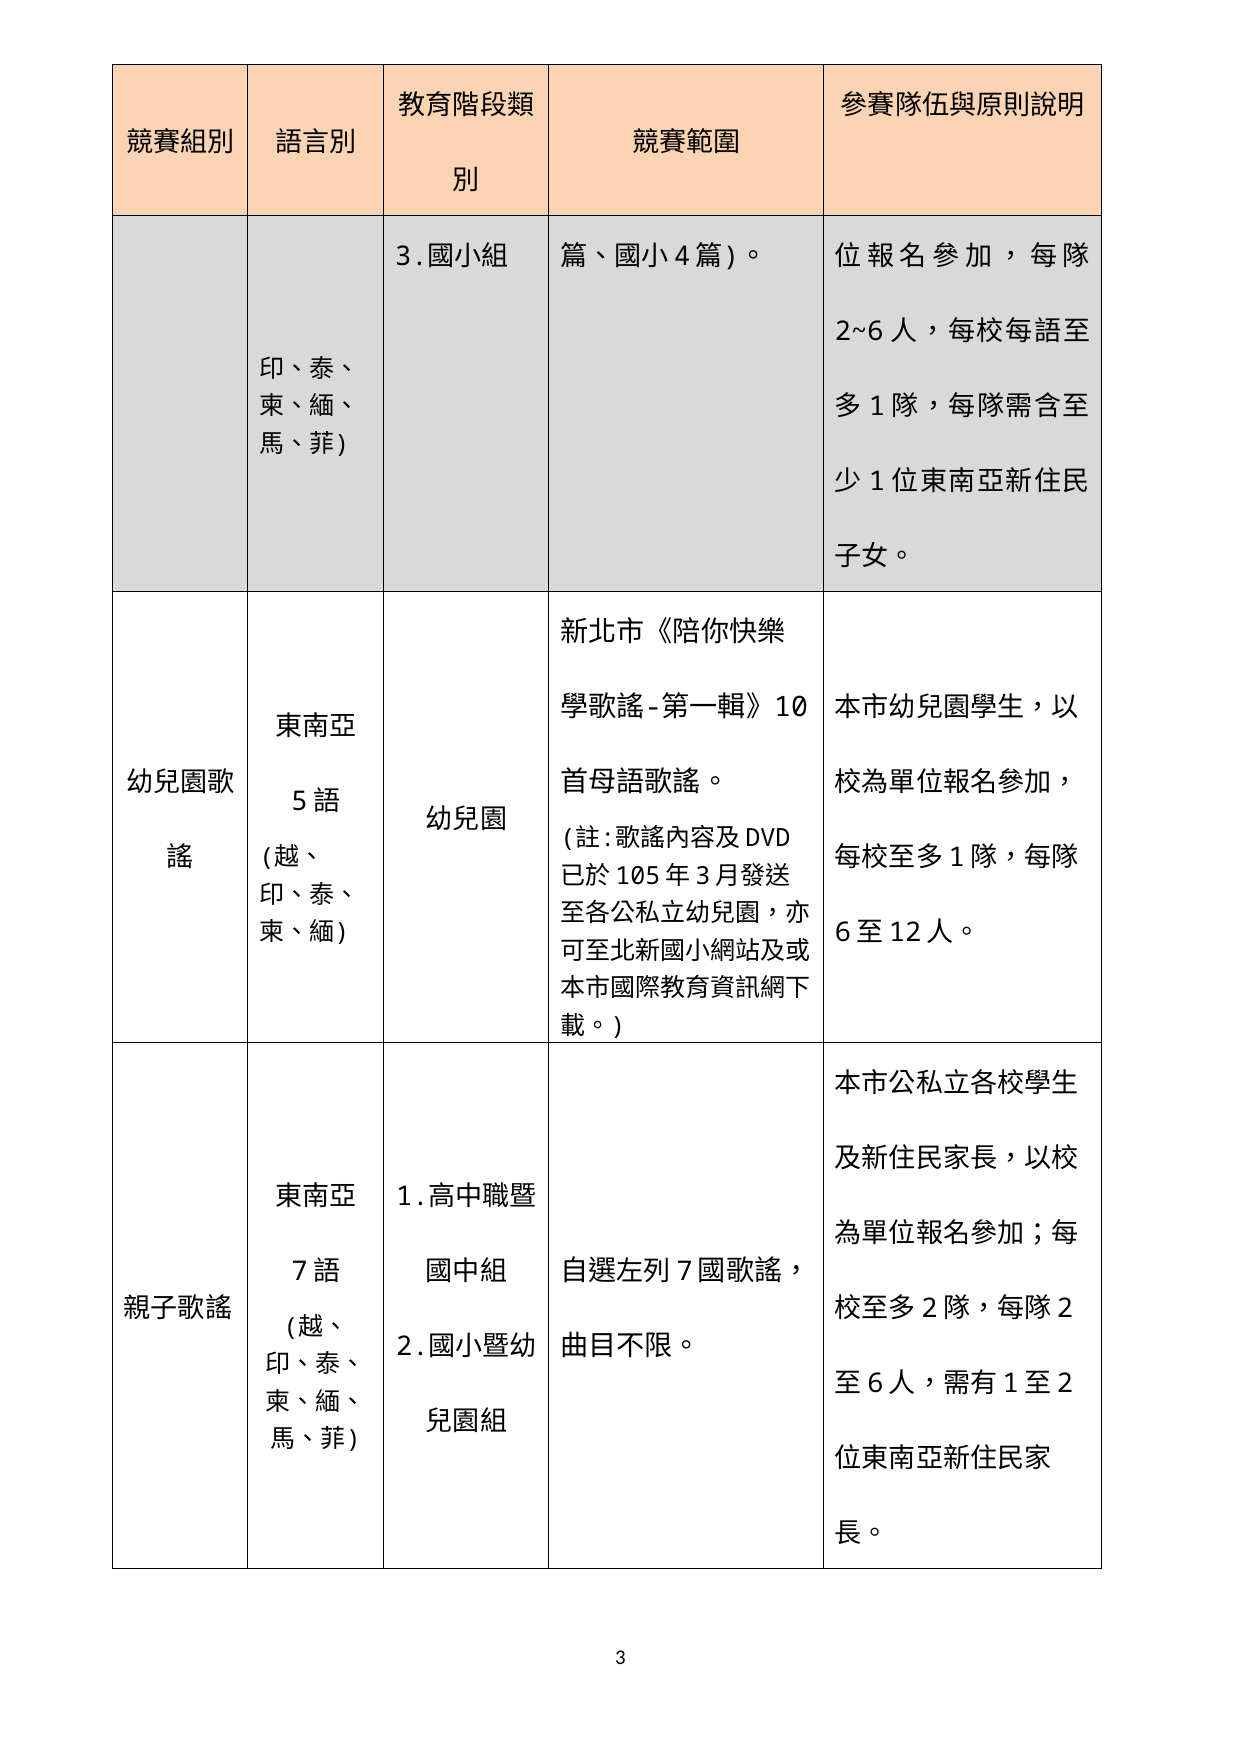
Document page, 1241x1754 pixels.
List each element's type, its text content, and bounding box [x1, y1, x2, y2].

table_header 競賽組別 [113, 65, 247, 215]
table_header 語言別 [248, 65, 383, 215]
table_cell 親子歌謠 [113, 1043, 247, 1568]
table_cell 幼兒園 [384, 592, 548, 1042]
table_cell 本市公私立各校學生及新住民家長，以校為單位報名參加；每校至多2隊，每隊2至6人，需有1至2位東南亞新住民家長。 [824, 1043, 1101, 1568]
table_cell 自選左列7國歌謠，曲目不限。 [549, 1043, 823, 1568]
table_cell 幼兒園歌謠 [113, 592, 247, 1042]
table_cell 3.國小組 [384, 216, 548, 591]
table_cell 印、泰、柬、緬、馬、菲) [248, 216, 383, 591]
table_cell 篇、國小4篇)。 [549, 216, 823, 591]
table_header 教育階段類別 [384, 65, 548, 215]
table_cell 本市幼兒園學生，以校為單位報名參加，每校至多1隊，每隊6至12人。 [824, 592, 1101, 1042]
table_cell 東南亞 7語 (越、印、泰、柬、緬、馬、菲) [248, 1043, 383, 1568]
table_header 競賽範圍 [549, 65, 823, 215]
table_cell 東南亞 5語 (越、印、泰、柬、緬) [248, 592, 383, 1042]
table_cell 新北市《陪你快樂學歌謠-第一輯》10首母語歌謠。 (註:歌謠內容及DVD已於105年3月發送至各公私立幼兒園，亦可至北新國小網站及或本市國際教育資訊網下載。) [549, 592, 823, 1042]
table_cell 1.高中職暨國中組 2.國小暨幼兒園組 [384, 1043, 548, 1568]
table_cell 位報名參加，每隊2~6人，每校每語至多1隊，每隊需含至少1位東南亞新住民子女。 [824, 216, 1101, 591]
table_cell [113, 216, 247, 591]
table_header 參賽隊伍與原則說明 [824, 65, 1101, 215]
